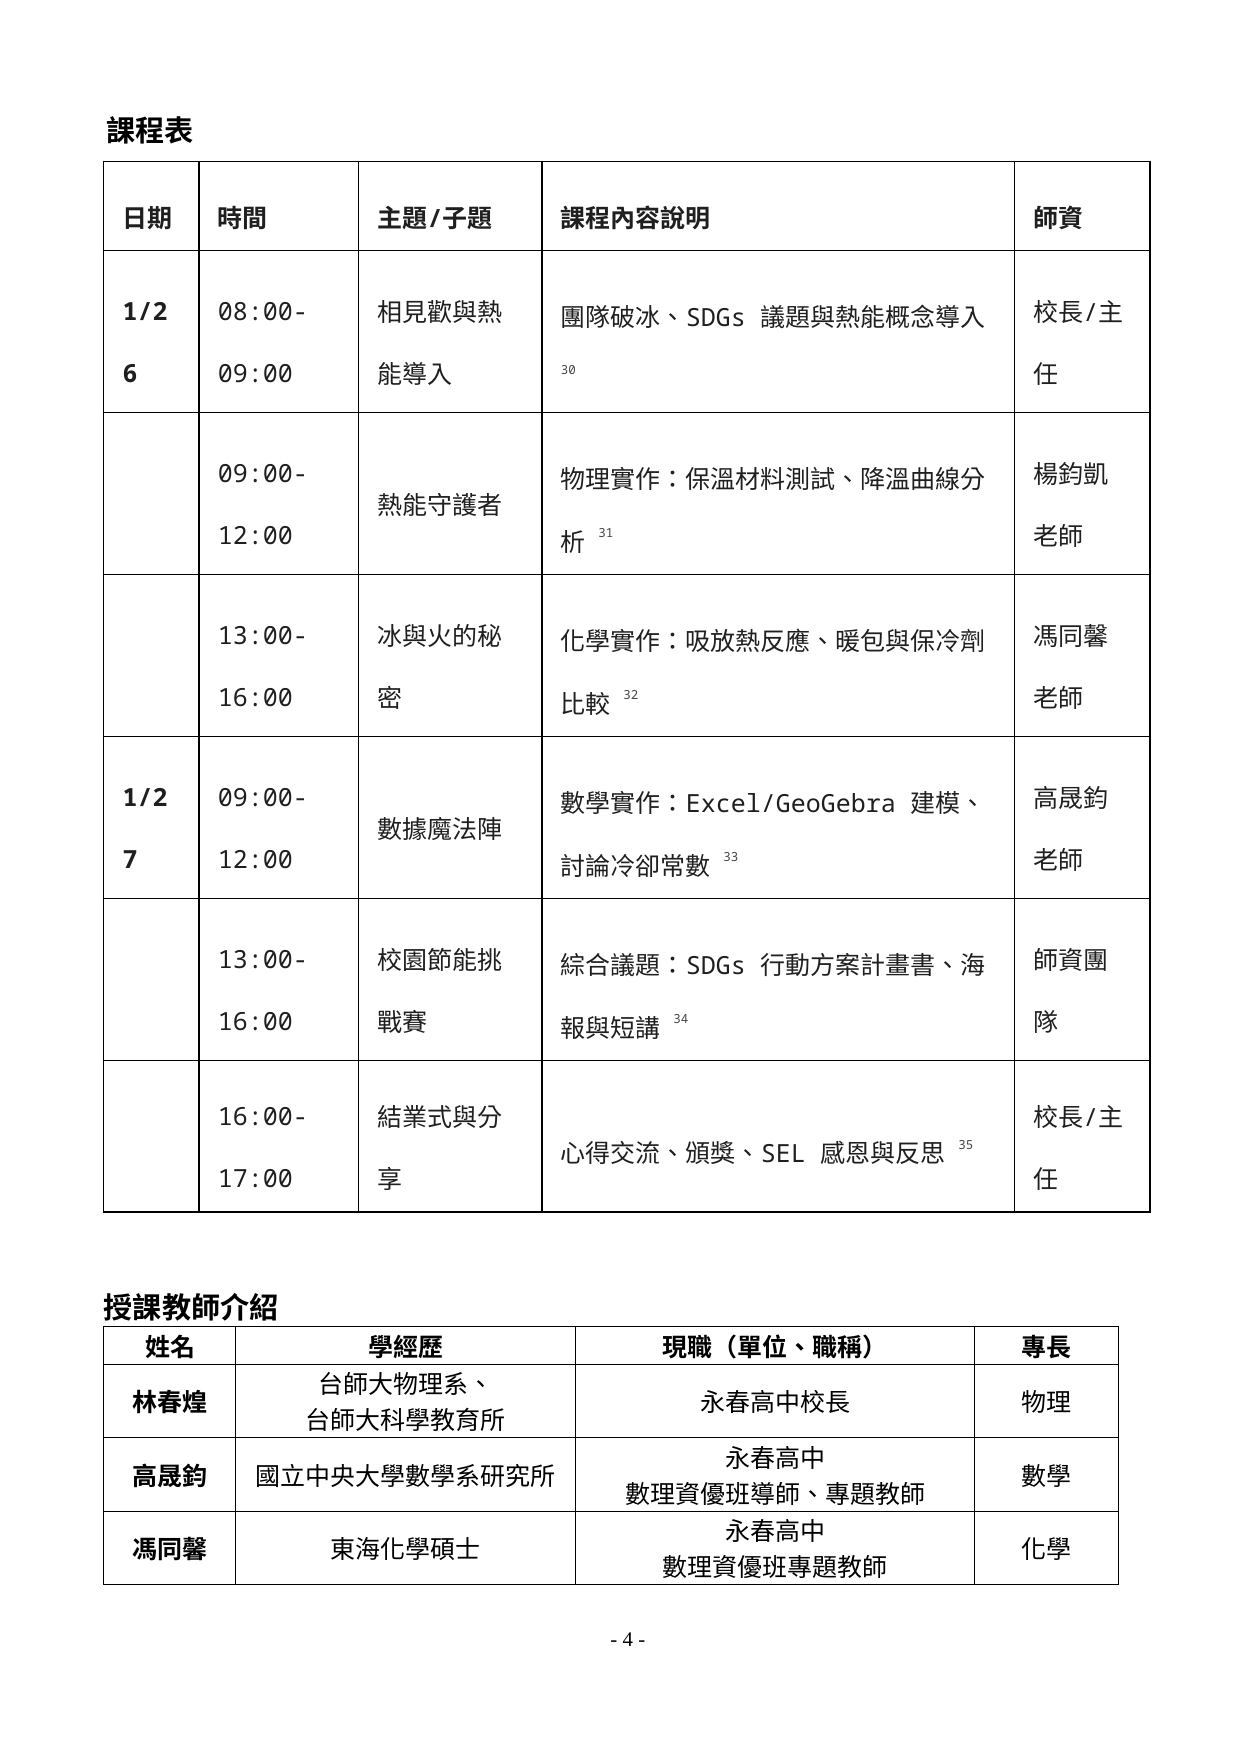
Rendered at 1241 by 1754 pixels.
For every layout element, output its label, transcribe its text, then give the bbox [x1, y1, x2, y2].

table_cell 1/26 [104, 251, 198, 412]
table_cell 心得交流、頒獎、SEL 感恩與反思 35 [543, 1061, 1014, 1211]
table_header 學經歷 [236, 1327, 575, 1363]
table_header 現職（單位、職稱） [576, 1327, 974, 1363]
table_cell 永春高中 數理資優班導師、專題教師 [576, 1438, 974, 1511]
table_cell 物理實作：保溫材料測試、降溫曲線分析 31 [543, 413, 1014, 573]
table_cell 1/27 [104, 737, 198, 897]
text 課程表 [53, 108, 1152, 150]
table_cell 13:00-16:00 [200, 575, 358, 736]
table_cell 13:00-16:00 [200, 899, 358, 1059]
table_cell 09:00-12:00 [200, 413, 358, 573]
table_cell 冰與火的秘密 [359, 575, 541, 736]
table_cell 08:00-09:00 [200, 251, 358, 412]
table_cell 數據魔法陣 [359, 737, 541, 897]
table_header 師資 [1015, 162, 1149, 249]
table_cell 永春高中校長 [576, 1365, 974, 1437]
table_header 姓名 [104, 1327, 235, 1363]
table_cell 師資團隊 [1015, 899, 1149, 1059]
table_header 日期 [104, 162, 198, 249]
table_header 時間 [200, 162, 358, 249]
table_header 主題/子題 [359, 162, 541, 249]
table_cell [104, 1061, 198, 1211]
table_cell 高晟鈞 [104, 1438, 235, 1511]
table_cell 楊鈞凱老師 [1015, 413, 1149, 573]
table_cell 數學 [975, 1438, 1118, 1511]
table_cell 16:00-17:00 [200, 1061, 358, 1211]
table_cell 校長/主任 [1015, 1061, 1149, 1211]
table_header 專長 [975, 1327, 1118, 1363]
table_cell 國立中央大學數學系研究所 [236, 1438, 575, 1511]
table_cell 熱能守護者 [359, 413, 541, 573]
table_cell 相見歡與熱能導入 [359, 251, 541, 412]
table_cell 永春高中 數理資優班專題教師 [576, 1512, 974, 1584]
table_cell 台師大物理系、 台師大科學教育所 [236, 1365, 575, 1437]
table_cell 林春煌 [104, 1365, 235, 1437]
table_cell 物理 [975, 1365, 1118, 1437]
table_cell 化學實作：吸放熱反應、暖包與保冷劑比較 32 [543, 575, 1014, 736]
table_header 課程內容說明 [543, 162, 1014, 249]
table_cell 校長/主任 [1015, 251, 1149, 412]
table_cell [104, 575, 198, 736]
table_cell 化學 [975, 1512, 1118, 1584]
table_cell 校園節能挑戰賽 [359, 899, 541, 1059]
table_cell 馮同馨 [104, 1512, 235, 1584]
table_cell 數學實作：Excel/GeoGebra 建模、討論冷卻常數 33 [543, 737, 1014, 897]
table_cell 結業式與分享 [359, 1061, 541, 1211]
table_cell 馮同馨老師 [1015, 575, 1149, 736]
table_cell 團隊破冰、SDGs 議題與熱能概念導入 30 [543, 251, 1014, 412]
table_cell 09:00-12:00 [200, 737, 358, 897]
table_cell 綜合議題：SDGs 行動方案計畫書、海報與短講 34 [543, 899, 1014, 1059]
table_cell [104, 413, 198, 573]
table_cell [104, 899, 198, 1059]
table_cell 高晟鈞老師 [1015, 737, 1149, 897]
table_cell 東海化學碩士 [236, 1512, 575, 1584]
text 授課教師介紹 [103, 1264, 1152, 1326]
